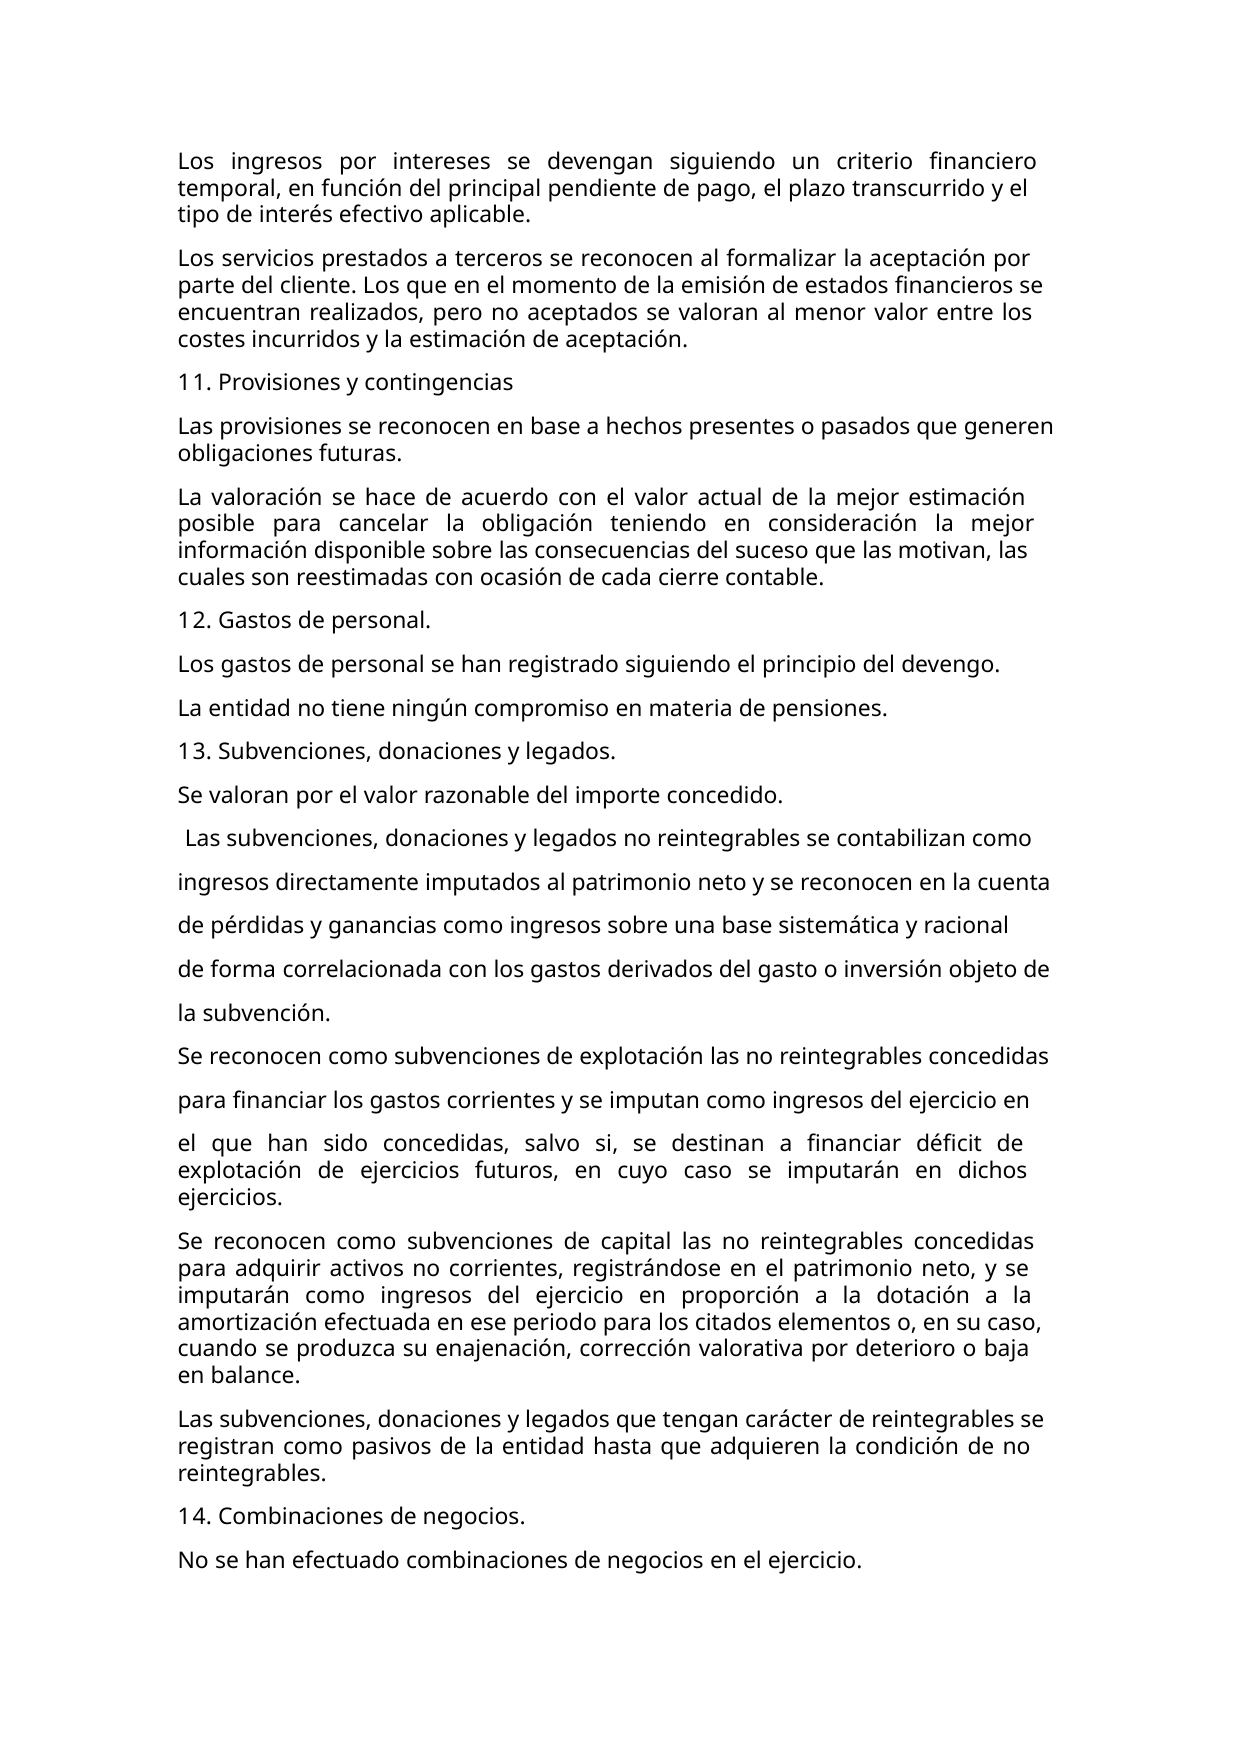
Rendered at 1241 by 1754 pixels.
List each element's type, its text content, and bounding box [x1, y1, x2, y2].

text Se reconocen como subvenciones de explotación las no reintegrables concedidas [177, 1043, 1088, 1070]
text cuando se produzca su enajenación, corrección valorativa por deterioro o baja [177, 1335, 1088, 1362]
text la subvención. [177, 999, 1088, 1026]
text costes incurridos y la estimación de aceptación. [177, 326, 1088, 352]
text 1 [177, 369, 192, 396]
text Las provisiones se reconocen en base a hechos presentes o pasados que generen [177, 413, 1088, 440]
text el que han sido concedidas, salvo si, se destinan a financiar déficit de [177, 1130, 1088, 1157]
text Las subvenciones, donaciones y legados no reintegrables se contabilizan como [184, 825, 1088, 852]
text imputarán como ingresos del ejercicio en proporción a la dotación a la [177, 1282, 1088, 1308]
text cuales son reestimadas con ocasión de cada cierre contable. [177, 564, 1088, 591]
text información disponible sobre las consecuencias del suceso que las motivan, las [177, 537, 1088, 564]
text obligaciones futuras. [177, 440, 1088, 467]
text Las subvenciones, donaciones y legados que tengan carácter de reintegrables se [177, 1406, 1088, 1433]
text amortización efectuada en ese periodo para los citados elementos o, en su caso, [177, 1308, 1088, 1335]
text temporal, en función del principal pendiente de pago, el plazo transcurrido y el [177, 174, 1088, 202]
text La entidad no tiene ningún compromiso en materia de pensiones. [177, 694, 1051, 722]
text en balance. [177, 1362, 1088, 1389]
text 2. Gastos de personal. [192, 607, 480, 634]
text explotación de ejercicios futuros, en cuyo caso se imputarán en dichos [177, 1157, 1088, 1184]
text ejercicios. [177, 1184, 1088, 1211]
text 1 [177, 738, 192, 765]
text Se valoran por el valor razonable del importe concedido. [177, 782, 829, 808]
text 1. Provisiones y contingencias [192, 369, 582, 396]
text ingresos directamente imputados al patrimonio neto y se reconocen en la cuenta [177, 869, 1088, 896]
text 4. Combinaciones de negocios. [192, 1503, 585, 1530]
text 3. Subvenciones, donaciones y legados. [192, 738, 688, 765]
text reintegrables. [177, 1459, 1088, 1486]
text parte del cliente. Los que en el momento de la emisión de estados financieros se [177, 272, 1088, 299]
text 1 [177, 607, 192, 634]
text Los servicios prestados a terceros se reconocen al formalizar la aceptación por [177, 245, 1088, 272]
text Los ingresos por intereses se devengan siguiendo un criterio financiero [177, 148, 1088, 174]
text encuentran realizados, pero no aceptados se valoran al menor valor entre los [177, 299, 1088, 326]
text tipo de interés efectivo aplicable. [177, 202, 1088, 228]
text La valoración se hace de acuerdo con el valor actual de la mejor estimación [177, 483, 1088, 510]
text para adquirir activos no corrientes, registrándose en el patrimonio neto, y se [177, 1254, 1088, 1282]
text posible para cancelar la obligación teniendo en consideración la mejor [177, 510, 1088, 537]
text para financiar los gastos corrientes y se imputan como ingresos del ejercicio en [177, 1087, 1088, 1113]
text de pérdidas y ganancias como ingresos sobre una base sistemática y racional [177, 912, 1088, 939]
text 1 [177, 1503, 192, 1530]
text Se reconocen como subvenciones de capital las no reintegrables concedidas [177, 1228, 1088, 1254]
text Los gastos de personal se han registrado siguiendo el principio del devengo. [177, 651, 1051, 678]
text registran como pasivos de la entidad hasta que adquieren la condición de no [177, 1433, 1088, 1459]
text de forma correlacionada con los gastos derivados del gasto o inversión objeto de [177, 956, 1088, 983]
text No se han efectuado combinaciones de negocios en el ejercicio. [177, 1547, 906, 1573]
